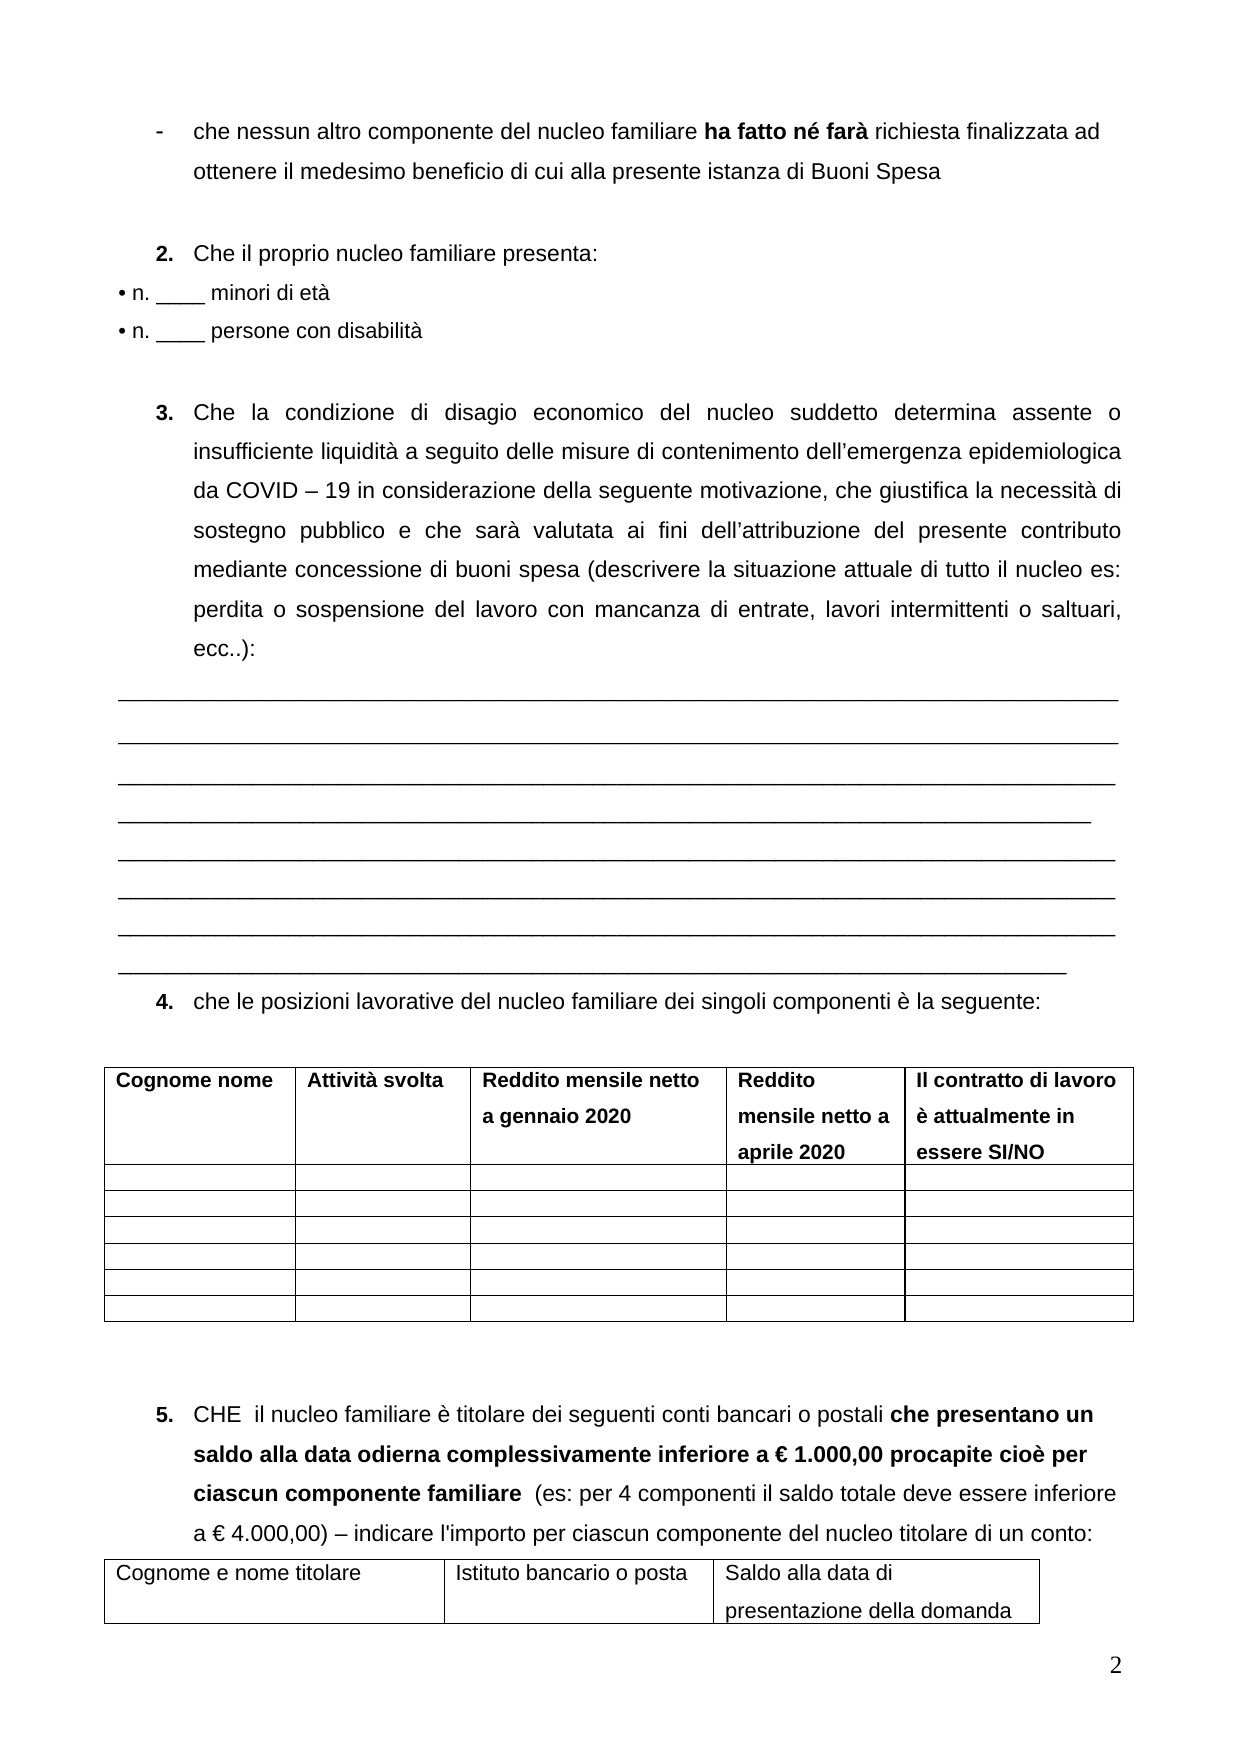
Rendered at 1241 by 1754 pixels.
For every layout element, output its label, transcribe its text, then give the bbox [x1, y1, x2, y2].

table_cell [296, 1244, 470, 1269]
table_cell [296, 1270, 470, 1295]
text • n. ____ persone con disabilità [118, 317, 1122, 343]
text __________________________________________________________________________________________________________________________________________________________________ [118, 761, 1122, 824]
table_cell [906, 1296, 1133, 1321]
table_cell [727, 1270, 904, 1295]
table_cell [296, 1165, 470, 1190]
text • n. ____ minori di età [118, 280, 1122, 305]
table_cell [906, 1191, 1133, 1216]
table_cell [727, 1296, 904, 1321]
table_header Il contratto di lavoro è attualmente in essere SI/NO [906, 1068, 1133, 1164]
table_cell [471, 1296, 726, 1321]
text ________________________________________________________________________________________________________________________________________________________________ [118, 675, 1122, 747]
table_cell [105, 1165, 295, 1190]
table_cell [105, 1217, 295, 1242]
table_cell [906, 1244, 1133, 1269]
table_cell [471, 1165, 726, 1190]
table_header Attività svolta [296, 1068, 470, 1164]
table_header Saldo alla data di presentazione della domanda [714, 1560, 1039, 1623]
table_header Istituto bancario o posta [445, 1560, 713, 1623]
table_header Cognome e nome titolare [105, 1560, 444, 1623]
table_header Reddito mensile netto a gennaio 2020 [471, 1068, 726, 1164]
table_cell [727, 1244, 904, 1269]
table_cell [727, 1217, 904, 1242]
table_cell [471, 1217, 726, 1242]
table_cell [105, 1270, 295, 1295]
table_cell [296, 1296, 470, 1321]
table_cell [727, 1191, 904, 1216]
table_cell [105, 1296, 295, 1321]
table_cell [906, 1165, 1133, 1190]
list Che il proprio nucleo familiare presenta: [156, 240, 1122, 267]
table_header Reddito mensile netto a aprile 2020 [727, 1068, 904, 1164]
table_header Cognome nome [105, 1068, 295, 1164]
table_cell [471, 1244, 726, 1269]
table_cell [906, 1270, 1133, 1295]
table_cell [471, 1191, 726, 1216]
list CHE il nucleo familiare è titolare dei seguenti conti bancari o postali che presentano un saldo alla data odierna complessivamente inferiore a € 1.000,00 procapite cioè per ciascun componente familiare (es: per 4 componenti il saldo totale deve essere inferiore a € 4.000,00) – indicare l'importo per ciascun componente del nucleo titolare di un conto: [156, 1401, 1122, 1546]
table_cell [105, 1244, 295, 1269]
table_cell [727, 1165, 904, 1190]
table_cell [906, 1217, 1133, 1242]
table_cell [296, 1191, 470, 1216]
text ____________________________________________________________________________________________________________________________________________________________________________________________________________________________________________________________________________________________________________________________________ [118, 837, 1122, 975]
table_cell [296, 1217, 470, 1242]
list che nessun altro componente del nucleo familiare ha fatto né farà richiesta finalizzata ad ottenere il medesimo beneficio di cui alla presente istanza di Buoni Spesa [156, 118, 1122, 184]
table_cell [471, 1270, 726, 1295]
list che le posizioni lavorative del nucleo familiare dei singoli componenti è la seguente: [156, 988, 1122, 1014]
list Che la condizione di disagio economico del nucleo suddetto determina assente o insufficiente liquidità a seguito delle misure di contenimento dell’emergenza epidemiologica da COVID – 19 in considerazione della seguente motivazione, che giustifica la necessità di sostegno pubblico e che sarà valutata ai fini dell’attribuzione del presente contributo mediante concessione di buoni spesa (descrivere la situazione attuale di tutto il nucleo es: perdita o sospensione del lavoro con mancanza di entrate, lavori intermittenti o saltuari, ecc..): [156, 398, 1122, 662]
table_cell [105, 1191, 295, 1216]
